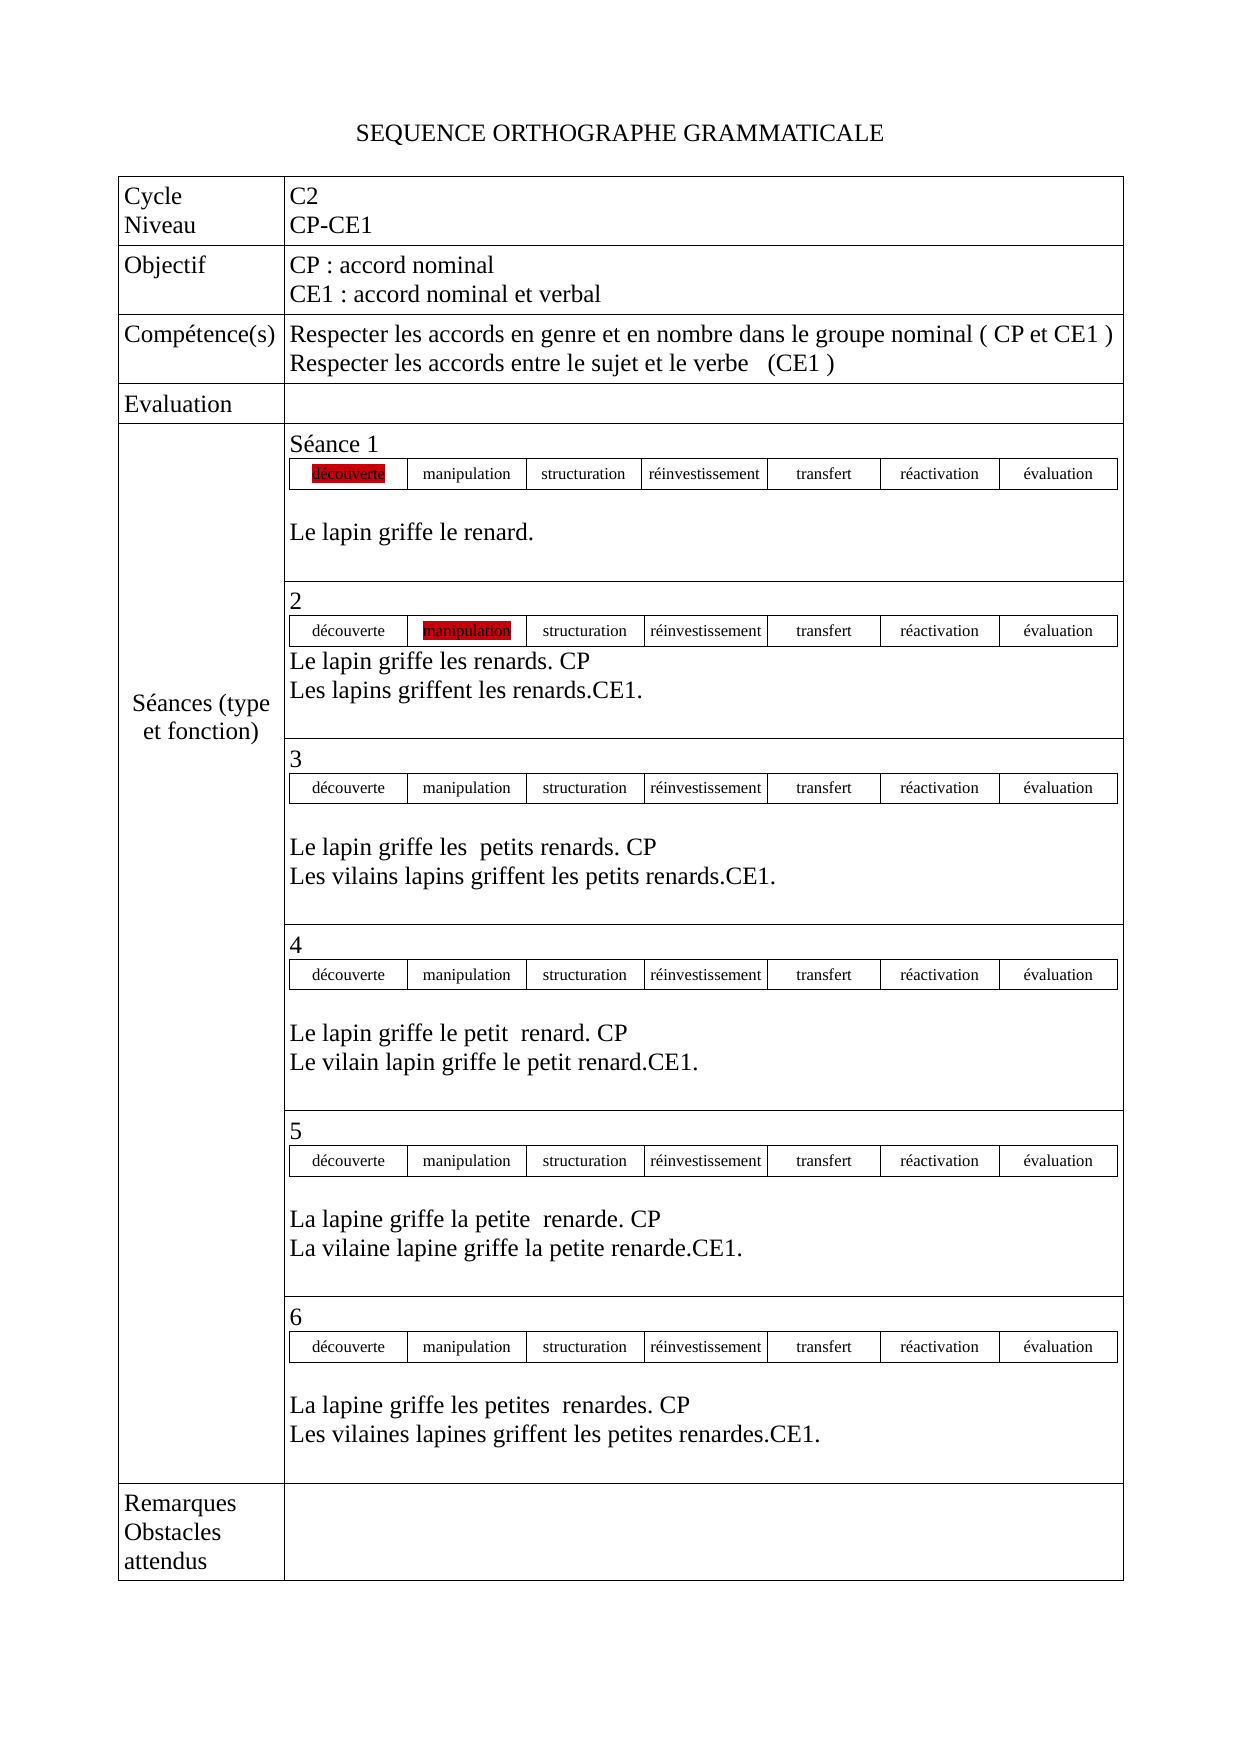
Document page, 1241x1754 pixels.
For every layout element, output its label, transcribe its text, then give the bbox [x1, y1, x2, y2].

table_header réinvestissement [645, 1146, 767, 1176]
table_header structuration [527, 616, 644, 646]
table_header transfert [768, 774, 880, 803]
table_header structuration [527, 459, 641, 488]
table_cell [285, 384, 1123, 423]
table_header réactivation [881, 459, 999, 488]
table_header manipulation [408, 459, 526, 488]
table_header évaluation [1000, 1332, 1117, 1362]
table_header structuration [527, 1332, 644, 1362]
table_header découverte [290, 459, 407, 488]
table_header réactivation [881, 960, 999, 989]
table_header transfert [768, 1332, 880, 1362]
table_header structuration [527, 1146, 644, 1176]
table_header évaluation [1000, 774, 1117, 803]
table_header évaluation [1000, 960, 1117, 989]
table_header transfert [768, 459, 880, 488]
table_cell CP : accord nominal CE1 : accord nominal et verbal [285, 246, 1123, 314]
table_header C2 CP-CE1 [285, 177, 1123, 245]
table_header découverte [290, 960, 407, 989]
table_header découverte [290, 616, 407, 646]
table_header manipulation [408, 1146, 526, 1176]
table_cell Séances (type et fonction) [119, 424, 284, 1482]
table_header réactivation [881, 774, 999, 803]
table_cell Respecter les accords en genre et en nombre dans le groupe nominal ( CP et CE1 ) Respecter les accords entre le sujet et le verbe (CE1 ) [285, 315, 1123, 383]
table_header évaluation [1000, 616, 1117, 646]
table_header découverte [290, 1332, 407, 1362]
table_header découverte [290, 774, 407, 803]
table_header réactivation [881, 616, 999, 646]
table_cell 3 Le lapin griffe les petits renards. CP Les vilains lapins griffent les petits renards.CE1. [285, 739, 1123, 924]
table_header réinvestissement [645, 960, 767, 989]
table_header réactivation [881, 1332, 999, 1362]
table_cell 5 La lapine griffe la petite renarde. CP La vilaine lapine griffe la petite renarde.CE1. [285, 1111, 1123, 1296]
table_header réinvestissement [642, 459, 767, 488]
table_header manipulation [408, 774, 526, 803]
table_header réinvestissement [645, 774, 767, 803]
table_header manipulation [408, 1332, 526, 1362]
table_header transfert [768, 1146, 880, 1176]
table_header transfert [768, 960, 880, 989]
table_header réinvestissement [645, 1332, 767, 1362]
table_header découverte [290, 1146, 407, 1176]
table_header manipulation [408, 616, 526, 646]
table_header structuration [527, 774, 644, 803]
table_header Cycle Niveau [119, 177, 284, 245]
table_header structuration [527, 960, 644, 989]
table_cell Compétence(s) [119, 315, 284, 383]
table_header réinvestissement [645, 616, 767, 646]
text SEQUENCE ORTHOGRAPHE GRAMMATICALE [118, 118, 1122, 147]
table_cell Objectif [119, 246, 284, 314]
table_cell Remarques Obstacles attendus [119, 1484, 284, 1580]
table_cell Séance 1 Le lapin griffe le renard. [285, 424, 1123, 581]
table_header transfert [768, 616, 880, 646]
table_cell 6 La lapine griffe les petites renardes. CP Les vilaines lapines griffent les petites renardes.CE1. [285, 1297, 1123, 1482]
table_header réactivation [881, 1146, 999, 1176]
table_cell Evaluation [119, 384, 284, 423]
table_header évaluation [1000, 1146, 1117, 1176]
table_header manipulation [408, 960, 526, 989]
table_cell 4 Le lapin griffe le petit renard. CP Le vilain lapin griffe le petit renard.CE1. [285, 925, 1123, 1110]
table_cell 2 Le lapin griffe les renards. CP Les lapins griffent les renards.CE1. [285, 582, 1123, 738]
table_cell [285, 1484, 1123, 1580]
table_header évaluation [1000, 459, 1117, 488]
